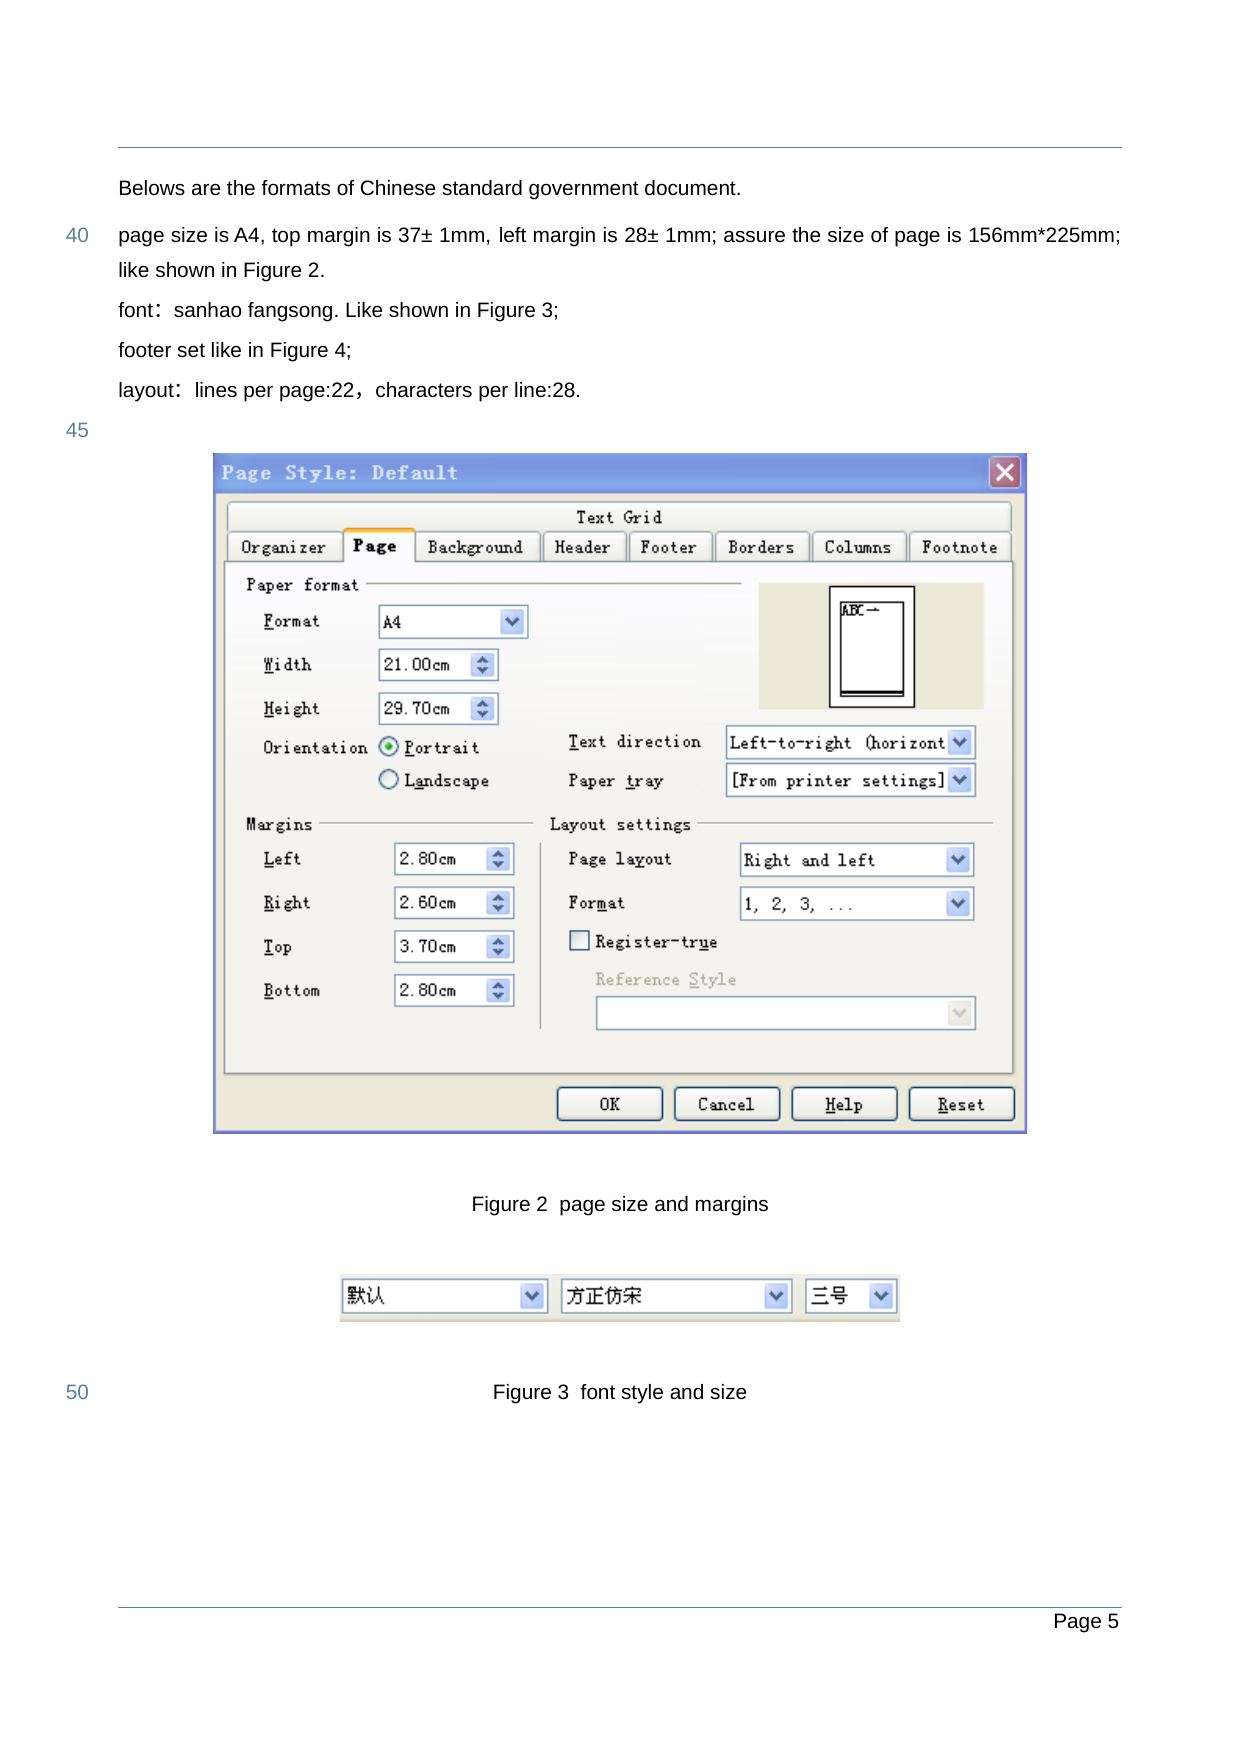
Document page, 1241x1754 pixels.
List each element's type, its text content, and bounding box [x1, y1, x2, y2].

text page size is A4, top margin is 37± 1mm, left margin is 28± 1mm; assure the size of page is 156mm*225mm; like shown in Figure 2. [118, 224, 1122, 282]
picture [213, 453, 1028, 1134]
text Belows are the formats of Chinese standard government document. [118, 177, 1122, 200]
picture [339, 1274, 901, 1322]
text footer set like in Figure 4; [118, 339, 1122, 362]
text Figure 2 page size and margins [118, 1192, 1122, 1216]
text Figure 3 font style and size [118, 1380, 1122, 1403]
text font：sanhao fangsong. Like shown in Figure 3; [118, 294, 1122, 324]
text layout：lines per page:22，characters per line:28. [118, 374, 1122, 404]
